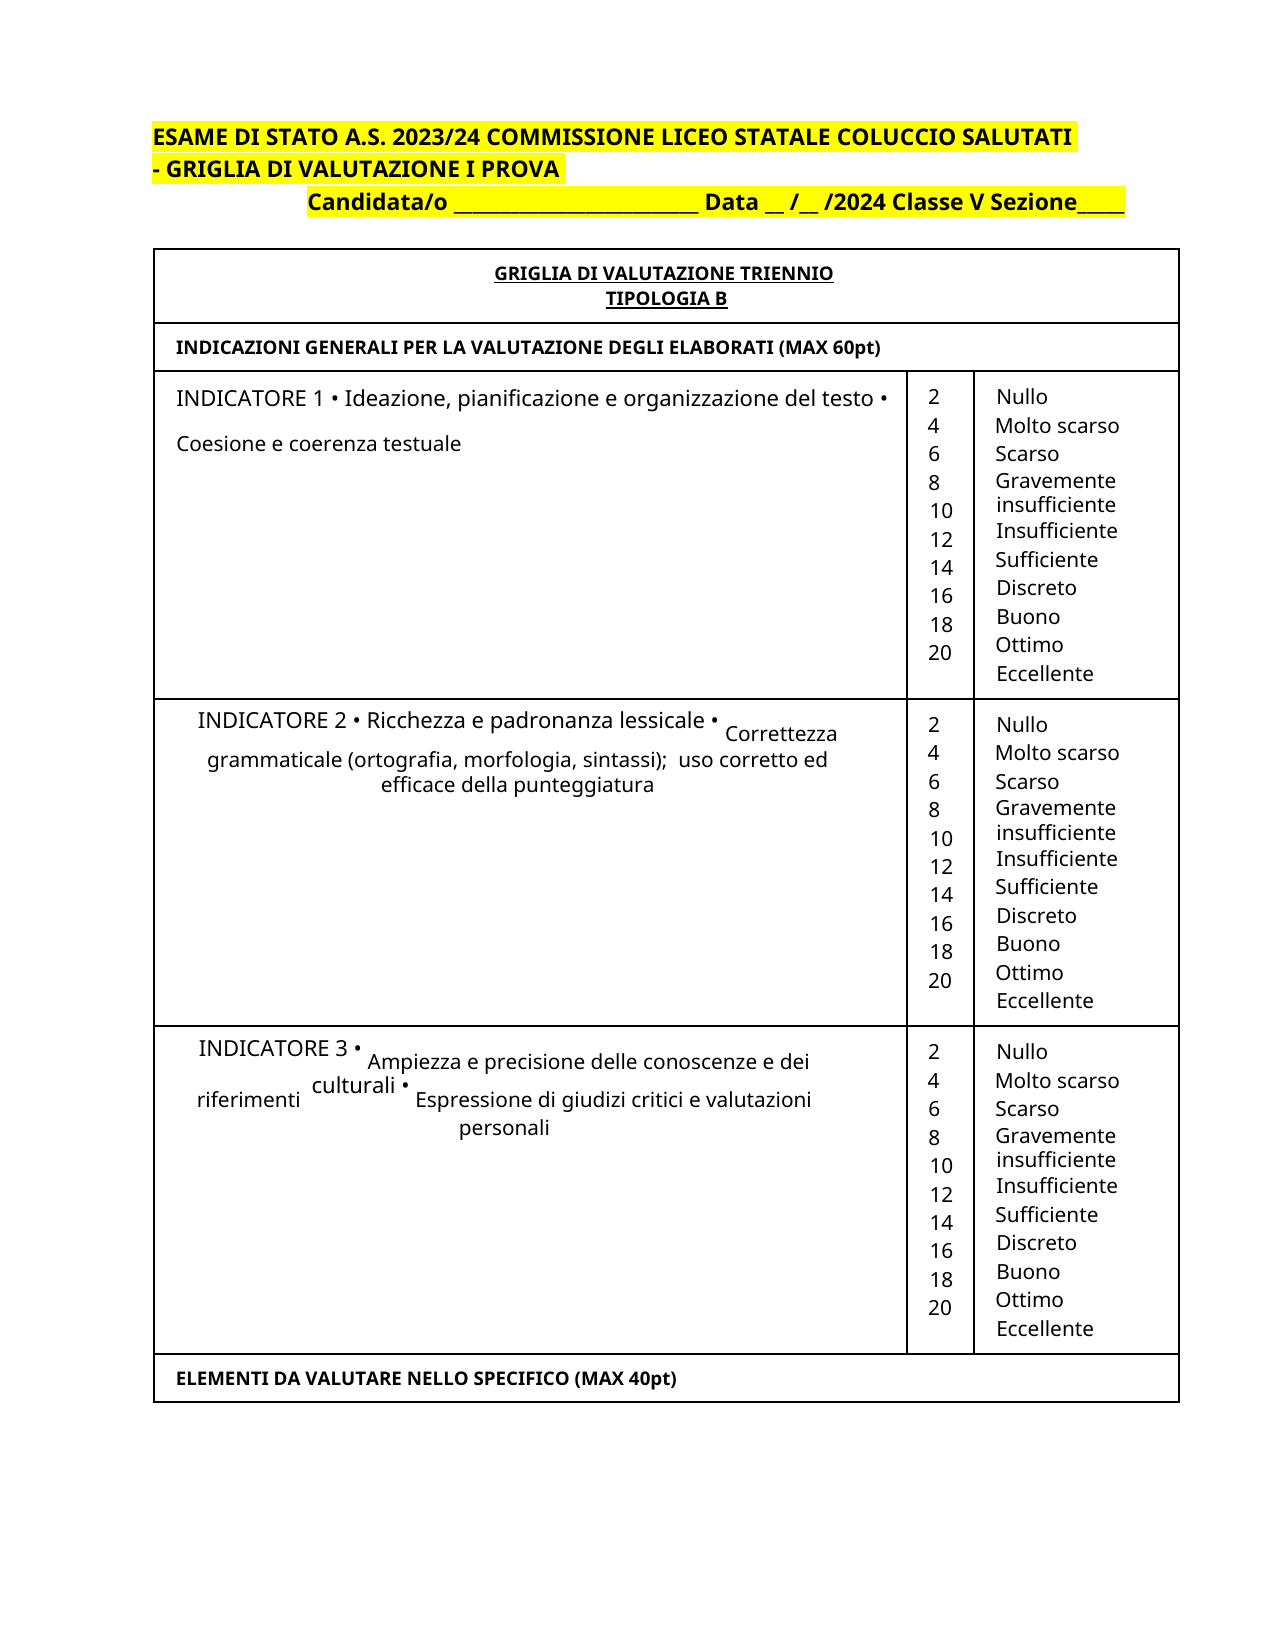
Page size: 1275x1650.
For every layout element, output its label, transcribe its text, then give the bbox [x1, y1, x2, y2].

text Candidata/o __________________________ Data __ /__ /2024 Classe V Sezione_____ [150, 186, 1125, 217]
table_cell Nullo Molto scarso Scarso Gravemente insufficiente Insufficiente Sufficiente Discreto Buono Ottimo Eccellente [975, 700, 1178, 1025]
table_header GRIGLIA DI VALUTAZIONE TRIENNIO TIPOLOGIA B [155, 250, 1178, 322]
table_cell Nullo Molto scarso Scarso Gravemente insufficiente Insufficiente Sufficiente Discreto Buono Ottimo Eccellente [975, 1027, 1178, 1352]
table_cell INDICATORE 3 • Ampiezza e precisione delle conoscenze e dei riferimenti culturali • Espressione di giudizi critici e valutazioni personali [155, 1027, 906, 1352]
text ESAME DI STATO A.S. 2023/24 COMMISSIONE LICEO STATALE COLUCCIO SALUTATI - GRIGLIA DI VALUTAZIONE I PROVA [152, 121, 1080, 184]
table_cell ELEMENTI DA VALUTARE NELLO SPECIFICO (MAX 40pt) [155, 1355, 1178, 1401]
table_cell INDICAZIONI GENERALI PER LA VALUTAZIONE DEGLI ELABORATI (MAX 60pt) [155, 324, 1178, 370]
table_cell INDICATORE 2 • Ricchezza e padronanza lessicale • Correttezza grammaticale (ortografia, morfologia, sintassi); uso corretto ed efficace della punteggiatura [155, 700, 906, 1025]
table_cell Nullo Molto scarso Scarso Gravemente insufficiente Insufficiente Sufficiente Discreto Buono Ottimo Eccellente [975, 372, 1178, 697]
table_cell INDICATORE 1 • Ideazione, pianificazione e organizzazione del testo • Coesione e coerenza testuale [155, 372, 906, 697]
table_cell 2 4 6 8 10 12 14 16 18 20 [908, 1027, 973, 1352]
table_cell 2 4 6 8 10 12 14 16 18 20 [908, 372, 973, 697]
table_cell 2 4 6 8 10 12 14 16 18 20 [908, 700, 973, 1025]
